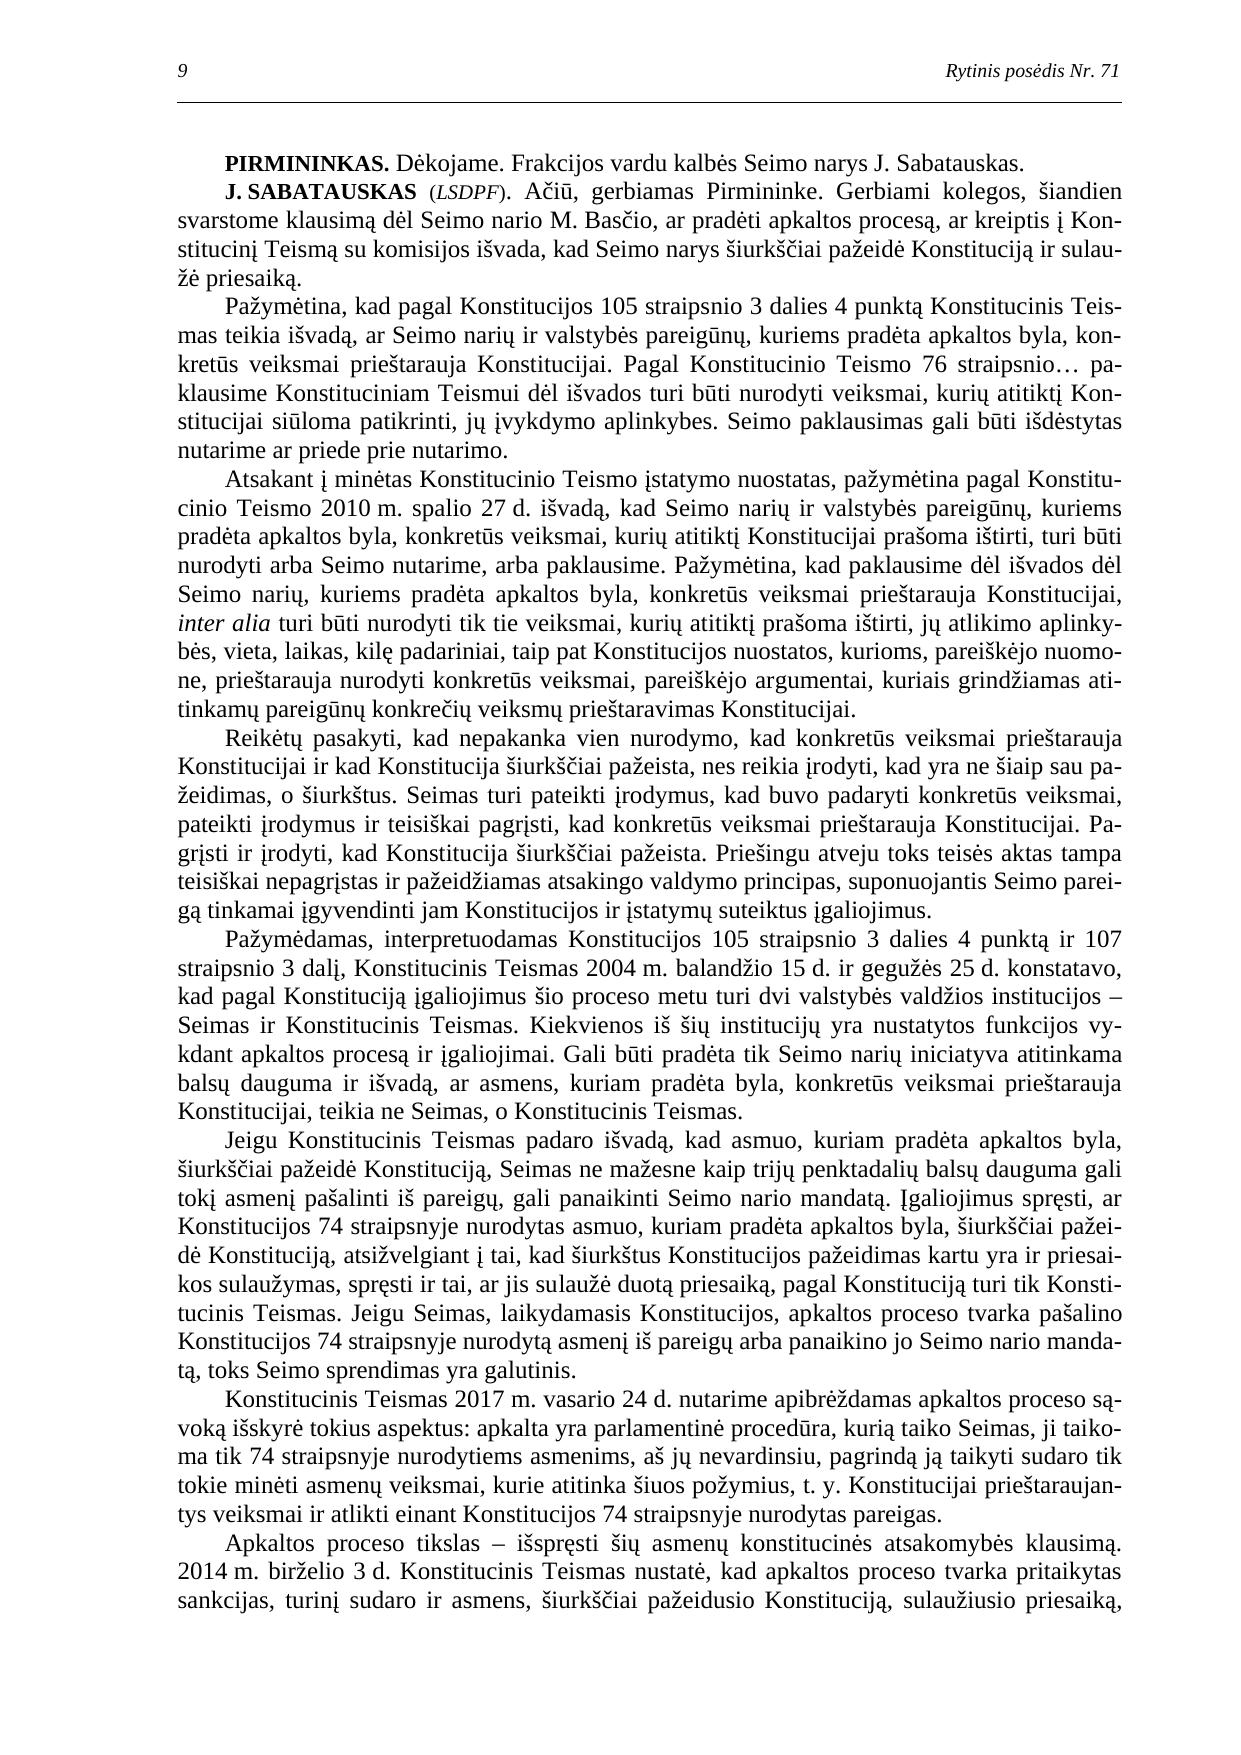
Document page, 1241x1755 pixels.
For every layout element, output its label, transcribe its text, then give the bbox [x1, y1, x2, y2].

text PIRMININKAS. Dė­ko­ja­me. Frak­ci­jos var­du kal­bės Sei­mo na­rys J. Sa­ba­taus­kas. [177, 148, 1122, 176]
text Pa­žy­mė­da­mas, in­ter­pre­tuo­da­mas Kon­sti­tu­ci­jos 105 straips­nio 3 da­lies 4 punk­tą ir 107 straips­nio 3 da­lį, Kon­sti­tu­ci­nis Teis­mas 2004 m. ba­lan­džio 15 d. ir ge­gu­žės 25 d. kon­sta­ta­vo, kad pa­gal Kon­sti­tu­ci­ją įga­lio­ji­mus šio pro­ce­so metu tu­ri dvi vals­ty­bės val­džios ins­ti­tu­ci­jos – Sei­mas ir Kon­sti­tu­ci­nis Teis­mas. Kiek­vie­nos iš šių ins­ti­tu­ci­jų yra nu­sta­ty­tos funk­ci­jos vy­kdant ap­kal­tos pro­ce­są ir įga­lio­ji­mai. Ga­li bū­ti pra­dė­ta tik Sei­mo na­rių ini­cia­ty­va ati­tin­ka­ma bal­sų dau­gu­ma ir iš­va­dą, ar as­mens, ku­riam pra­dė­ta by­la, kon­kre­tūs veiks­mai prieš­ta­rau­ja Kon­sti­tu­ci­jai, tei­kia ne Sei­mas, o Kon­sti­tu­ci­nis Teis­mas. [177, 924, 1122, 1125]
text J. SABATAUSKAS (LSDPF). Ačiū, ger­bia­mas Pir­mi­nin­ke. Ger­bia­mi ko­le­gos, šian­dien svars­to­me klau­si­mą dėl Sei­mo na­rio M. Bas­čio, ar pra­dė­ti ap­kal­tos pro­ce­są, ar kreip­tis į Kon­sti­tu­ci­nį Teis­mą su ko­mi­si­jos iš­va­da, kad Sei­mo na­rys šiurkš­čiai pa­žei­dė Kon­sti­tu­ci­ją ir su­lau­žė prie­sai­ką. [177, 176, 1122, 291]
text Rei­kė­tų pa­sa­ky­ti, kad ne­pa­kan­ka vien nu­ro­dy­mo, kad kon­kre­tūs veiks­mai prieš­ta­rau­ja Kon­sti­tu­ci­jai ir kad Kon­sti­tu­ci­ja šiurkš­čiai pa­žeis­ta, nes rei­kia įro­dy­ti, kad yra ne šiaip sau pa­žei­di­mas, o šiurkš­tus. Sei­mas tu­ri pa­teik­ti įro­dy­mus, kad bu­vo pa­da­ry­ti kon­kre­tūs veiks­mai, pa­teik­ti įro­dy­mus ir tei­siš­kai pa­grįs­ti, kad kon­kre­tūs veiks­mai prieš­ta­rau­ja Kon­sti­tu­ci­jai. Pa­grįs­ti ir įro­dy­ti, kad Kon­sti­tu­ci­ja šiurkš­čiai pa­žeis­ta. Prie­šin­gu at­ve­ju toks tei­sės ak­tas tam­pa tei­siš­kai ne­pa­grįs­tas ir pa­žei­džia­mas at­sa­kin­go val­dy­mo prin­ci­pas, su­po­nuo­jan­tis Sei­mo pa­rei­gą tin­ka­mai įgy­ven­din­ti jam Kon­sti­tu­ci­jos ir įsta­ty­mų su­teik­tus įga­lio­ji­mus. [177, 723, 1122, 924]
text Ap­kal­tos pro­ce­so tiks­las – iš­spręs­ti šių as­me­nų kon­sti­tu­ci­nės at­sa­ko­my­bės klau­si­mą. 2014 m. bir­že­lio 3 d. Kon­sti­tu­ci­nis Teis­mas nu­sta­tė, kad ap­kal­tos pro­ce­so tvar­ka pri­tai­ky­tas sank­ci­jas, tu­ri­nį su­da­ro ir as­mens, šiurkš­čiai pa­žei­du­sio Kon­sti­tu­ci­ją, su­lau­žiu­sio prie­sai­ką, [177, 1528, 1122, 1614]
text At­sa­kant į mi­nė­tas Kon­sti­tu­ci­nio Teis­mo įsta­ty­mo nuo­sta­tas, pa­žy­mė­ti­na pa­gal Kon­sti­tu­ci­nio Teis­mo 2010 m. spa­lio 27 d. iš­va­dą, kad Sei­mo na­rių ir vals­ty­bės pa­rei­gū­nų, ku­riems pra­dė­ta ap­kal­tos by­la, kon­kre­tūs veiks­mai, ku­rių ati­tik­tį Kon­sti­tu­ci­jai pra­šo­ma iš­tir­ti, tu­ri bū­ti nu­ro­dy­ti ar­ba Sei­mo nu­ta­ri­me, ar­ba pa­klau­si­me. Pa­žy­mė­ti­na, kad pa­klau­si­me dėl iš­va­dos dėl Sei­mo na­rių, ku­riems pra­dė­ta ap­kal­tos by­la, kon­kre­tūs veiks­mai prieš­ta­rau­ja Kon­sti­tu­ci­jai, inter alia tu­ri bū­ti nu­ro­dy­ti tik tie veiks­mai, ku­rių ati­tik­tį pra­šo­ma iš­tir­ti, jų at­li­ki­mo ap­lin­ky­bės, vie­ta, lai­kas, ki­lę pa­da­ri­niai, taip pat Kon­sti­tu­ci­jos nuo­sta­tos, ku­rioms, pa­reiš­kė­jo nuo­mo­ne, prieš­ta­rau­ja nu­ro­dy­ti kon­kre­tūs veiks­mai, pa­reiš­kė­jo ar­gu­men­tai, ku­riais grin­džia­mas ati­tin­ka­mų pa­rei­gū­nų kon­kre­čių veiks­mų prieš­ta­ra­vi­mas Kon­sti­tu­ci­jai. [177, 464, 1122, 723]
text Jei­gu Kon­sti­tu­ci­nis Teis­mas pa­da­ro iš­va­dą, kad as­muo, ku­riam pra­dė­ta ap­kal­tos by­la, šiurkš­čiai pa­žei­dė Kon­sti­tu­ci­ją, Sei­mas ne ma­žes­ne kaip tri­jų penk­ta­da­lių bal­sų dau­gu­ma ga­li to­kį as­me­nį pa­ša­lin­ti iš pa­rei­gų, ga­li pa­nai­kin­ti Sei­mo na­rio man­da­tą. Įga­lio­ji­mus spręs­ti, ar Kon­sti­tu­ci­jos 74 straips­ny­je nu­ro­dy­tas as­muo, ku­riam pra­dė­ta ap­kal­tos by­la, šiurkš­čiai pa­žei­dė Kon­sti­tu­ci­ją, at­si­žvel­giant į tai, kad šiurkš­tus Kon­sti­tu­ci­jos pa­žei­di­mas kar­tu yra ir prie­sai­kos su­lau­žy­mas, spręs­ti ir tai, ar jis su­lau­žė duo­tą prie­sai­ką, pa­gal Kon­sti­tu­ci­ją tu­ri tik Kon­sti­tu­ci­nis Teis­mas. Jei­gu Sei­mas, lai­ky­da­ma­sis Kon­sti­tu­ci­jos, ap­kal­tos pro­ce­so tvar­ka pa­ša­li­no Kon­sti­tu­ci­jos 74 straips­ny­je nu­ro­dy­tą as­me­nį iš pa­rei­gų ar­ba pa­nai­ki­no jo Sei­mo na­rio man­da­tą, toks Sei­mo spren­di­mas yra ga­lu­ti­nis. [177, 1125, 1122, 1384]
text Pa­žy­mė­ti­na, kad pa­gal Kon­sti­tu­ci­jos 105 straips­nio 3 da­lies 4 punk­tą Kon­sti­tu­ci­nis Teis­mas tei­kia iš­va­dą, ar Sei­mo na­rių ir vals­ty­bės pa­rei­gū­nų, ku­riems pra­dė­ta ap­kal­tos by­la, kon­kre­tūs veiks­mai prieš­ta­rau­ja Kon­sti­tu­ci­jai. Pa­gal Kon­sti­tu­ci­nio Teis­mo 76 straips­nio… pa­klau­si­me Kon­sti­tu­ci­niam Teis­mui dėl iš­va­dos tu­ri bū­ti nu­ro­dy­ti veiks­mai, ku­rių ati­tik­tį Kon­sti­tu­ci­jai siū­lo­ma pa­tik­rin­ti, jų įvyk­dy­mo ap­lin­ky­bes. Sei­mo pa­klau­si­mas ga­li bū­ti iš­dės­ty­tas nu­ta­ri­me ar prie­de prie nu­ta­ri­mo. [177, 291, 1122, 464]
text Kon­sti­tu­ci­nis Teis­mas 2017 m. va­sa­rio 24 d. nu­ta­ri­me api­brėž­da­mas ap­kal­tos pro­ce­so są­vo­ką iš­sky­rė to­kius as­pek­tus: ap­kal­ta yra par­la­men­ti­nė pro­ce­dū­ra, ku­rią tai­ko Sei­mas, ji tai­ko­ma tik 74 straips­ny­je nu­ro­dy­tiems as­me­nims, aš jų ne­var­din­siu, pa­grin­dą ją tai­ky­ti su­da­ro tik to­kie mi­nė­ti as­me­nų veiks­mai, ku­rie ati­tin­ka šiuos po­žy­mius, t. y. Kon­sti­tu­ci­jai prieš­ta­rau­jan­tys veiks­mai ir at­lik­ti ei­nant Kon­sti­tu­ci­jos 74 straips­ny­je nu­ro­dy­tas pa­rei­gas. [177, 1384, 1122, 1528]
